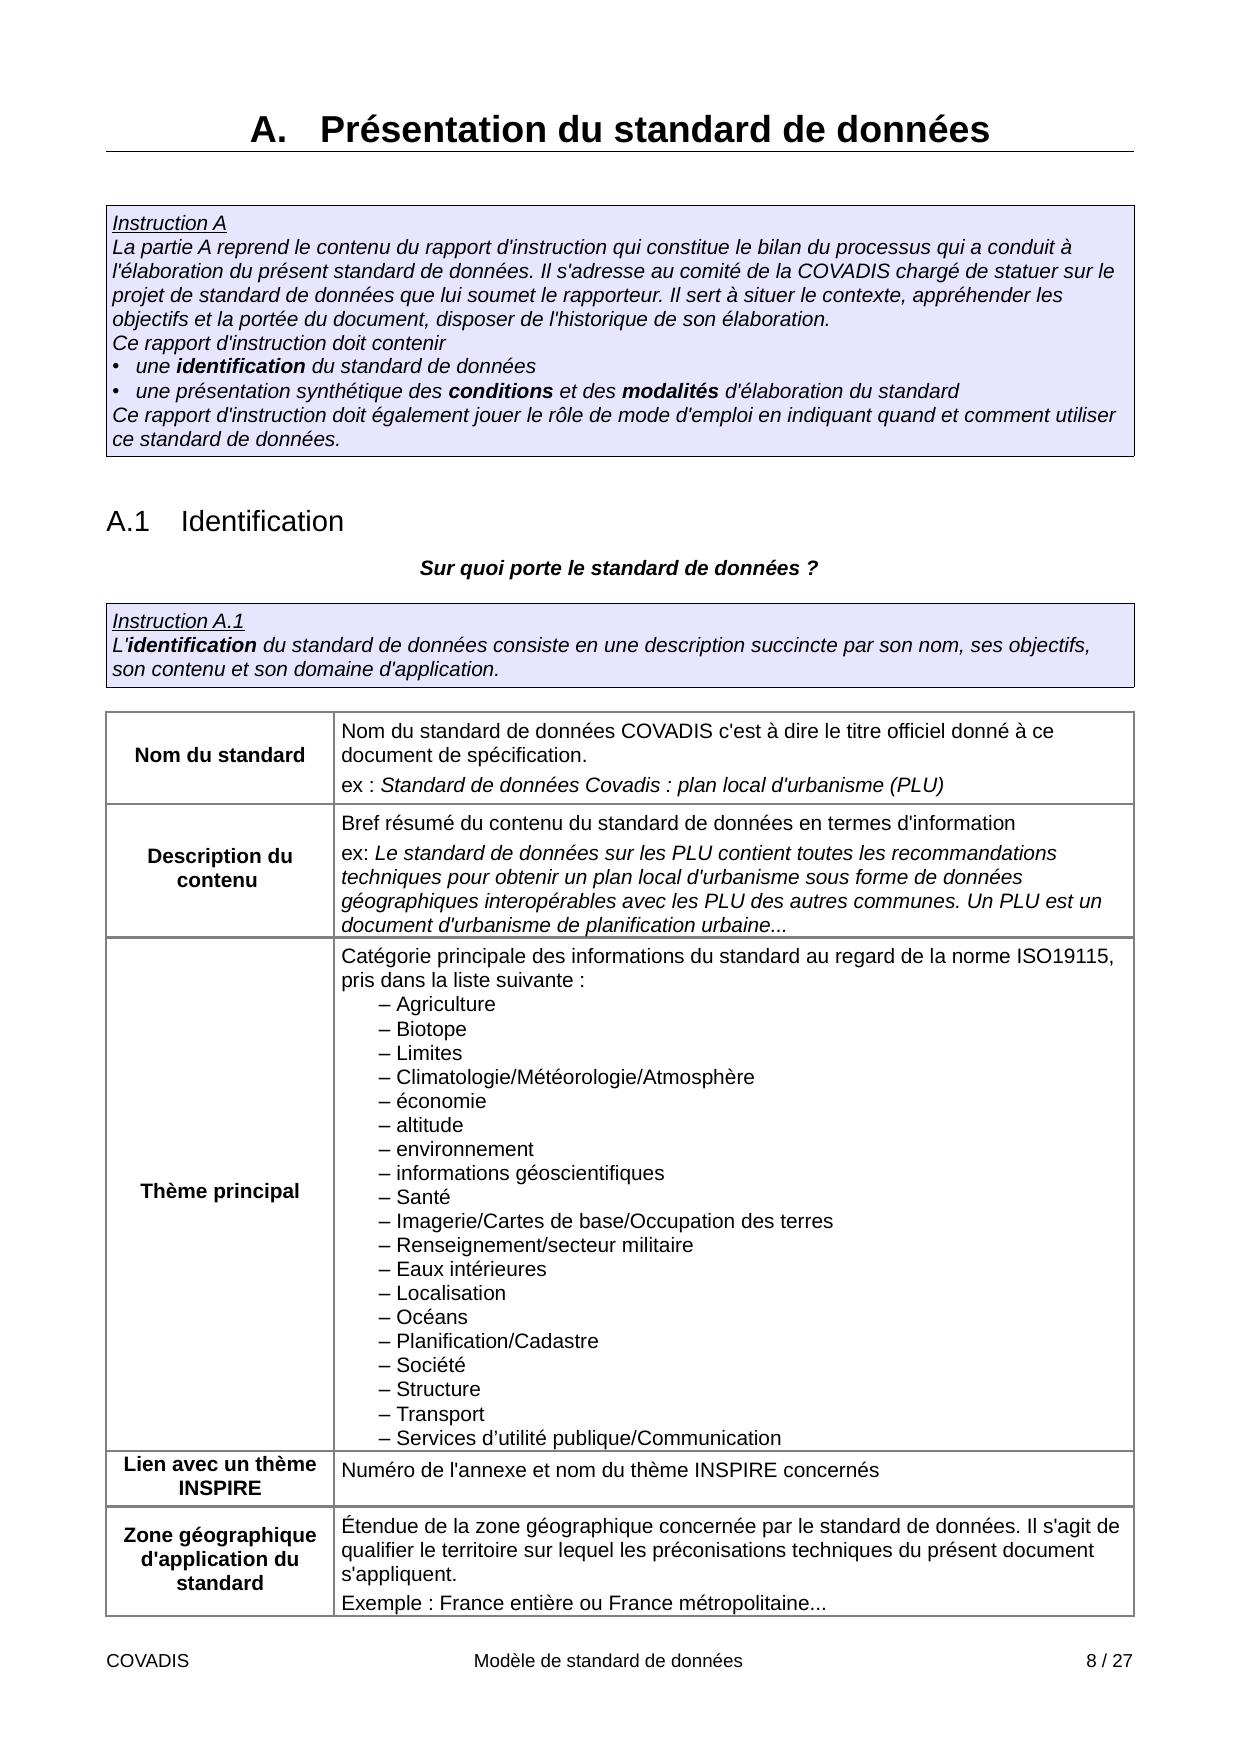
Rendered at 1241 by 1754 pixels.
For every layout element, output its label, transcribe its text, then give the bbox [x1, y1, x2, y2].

table_cell Numéro de l'annexe et nom du thème INSPIRE concernés [335, 1452, 1133, 1505]
table_cell Zone géographique d'application du standard [107, 1508, 333, 1615]
table_header Instruction A La partie A reprend le contenu du rapport d'instruction qui constitue le bilan du processus qui a conduit à l'élaboration du présent standard de données. Il s'adresse au comité de la COVADIS chargé de statuer sur le projet de standard de données que lui soumet le rapporteur. Il sert à situer le contexte, appréhender les objectifs et la portée du document, disposer de l'historique de son élaboration. Ce rapport d'instruction doit contenir une identification du standard de données une présentation synthétique des conditions et des modalités d'élaboration du standard Ce rapport d'instruction doit également jouer le rôle de mode d'emploi en indiquant quand et comment utiliser ce standard de données. [107, 206, 1134, 456]
table_cell Description du contenu [107, 805, 333, 936]
table_header Nom du standard de données COVADIS c'est à dire le titre officiel donné à ce document de spécification. ex : Standard de données Covadis : plan local d'urbanisme (PLU) [335, 713, 1133, 803]
subtitle Identification [106, 504, 1134, 538]
table_cell Catégorie principale des informations du standard au regard de la norme ISO19115, pris dans la liste suivante : Agriculture Biotope Limites Climatologie/Météorologie/Atmosphère économie altitude environnement informations géoscientifiques Santé Imagerie/Cartes de base/Occupation des terres Renseignement/secteur militaire Eaux intérieures Localisation Océans Planification/Cadastre Société Structure Transport Services d’utilité publique/Communication [335, 939, 1133, 1449]
table_cell Étendue de la zone géographique concernée par le standard de données. Il s'agit de qualifier le territoire sur lequel les préconisations techniques du présent document s'appliquent. Exemple : France entière ou France métropolitaine... [335, 1508, 1133, 1615]
title Présentation du standard de données [106, 107, 1134, 151]
table_cell Lien avec un thème INSPIRE [107, 1452, 333, 1505]
text Sur quoi porte le standard de données ? [106, 555, 1134, 579]
table_cell Bref résumé du contenu du standard de données en termes d'information ex: Le standard de données sur les PLU contient toutes les recommandations techniques pour obtenir un plan local d'urbanisme sous forme de données géographiques interopérables avec les PLU des autres communes. Un PLU est un document d'urbanisme de planification urbaine... [335, 805, 1133, 936]
table_cell Thème principal [107, 939, 333, 1449]
table_header Nom du standard [107, 713, 333, 803]
table_header Instruction A.1 L'identification du standard de données consiste en une description succincte par son nom, ses objectifs, son contenu et son domaine d'application. [107, 604, 1134, 687]
